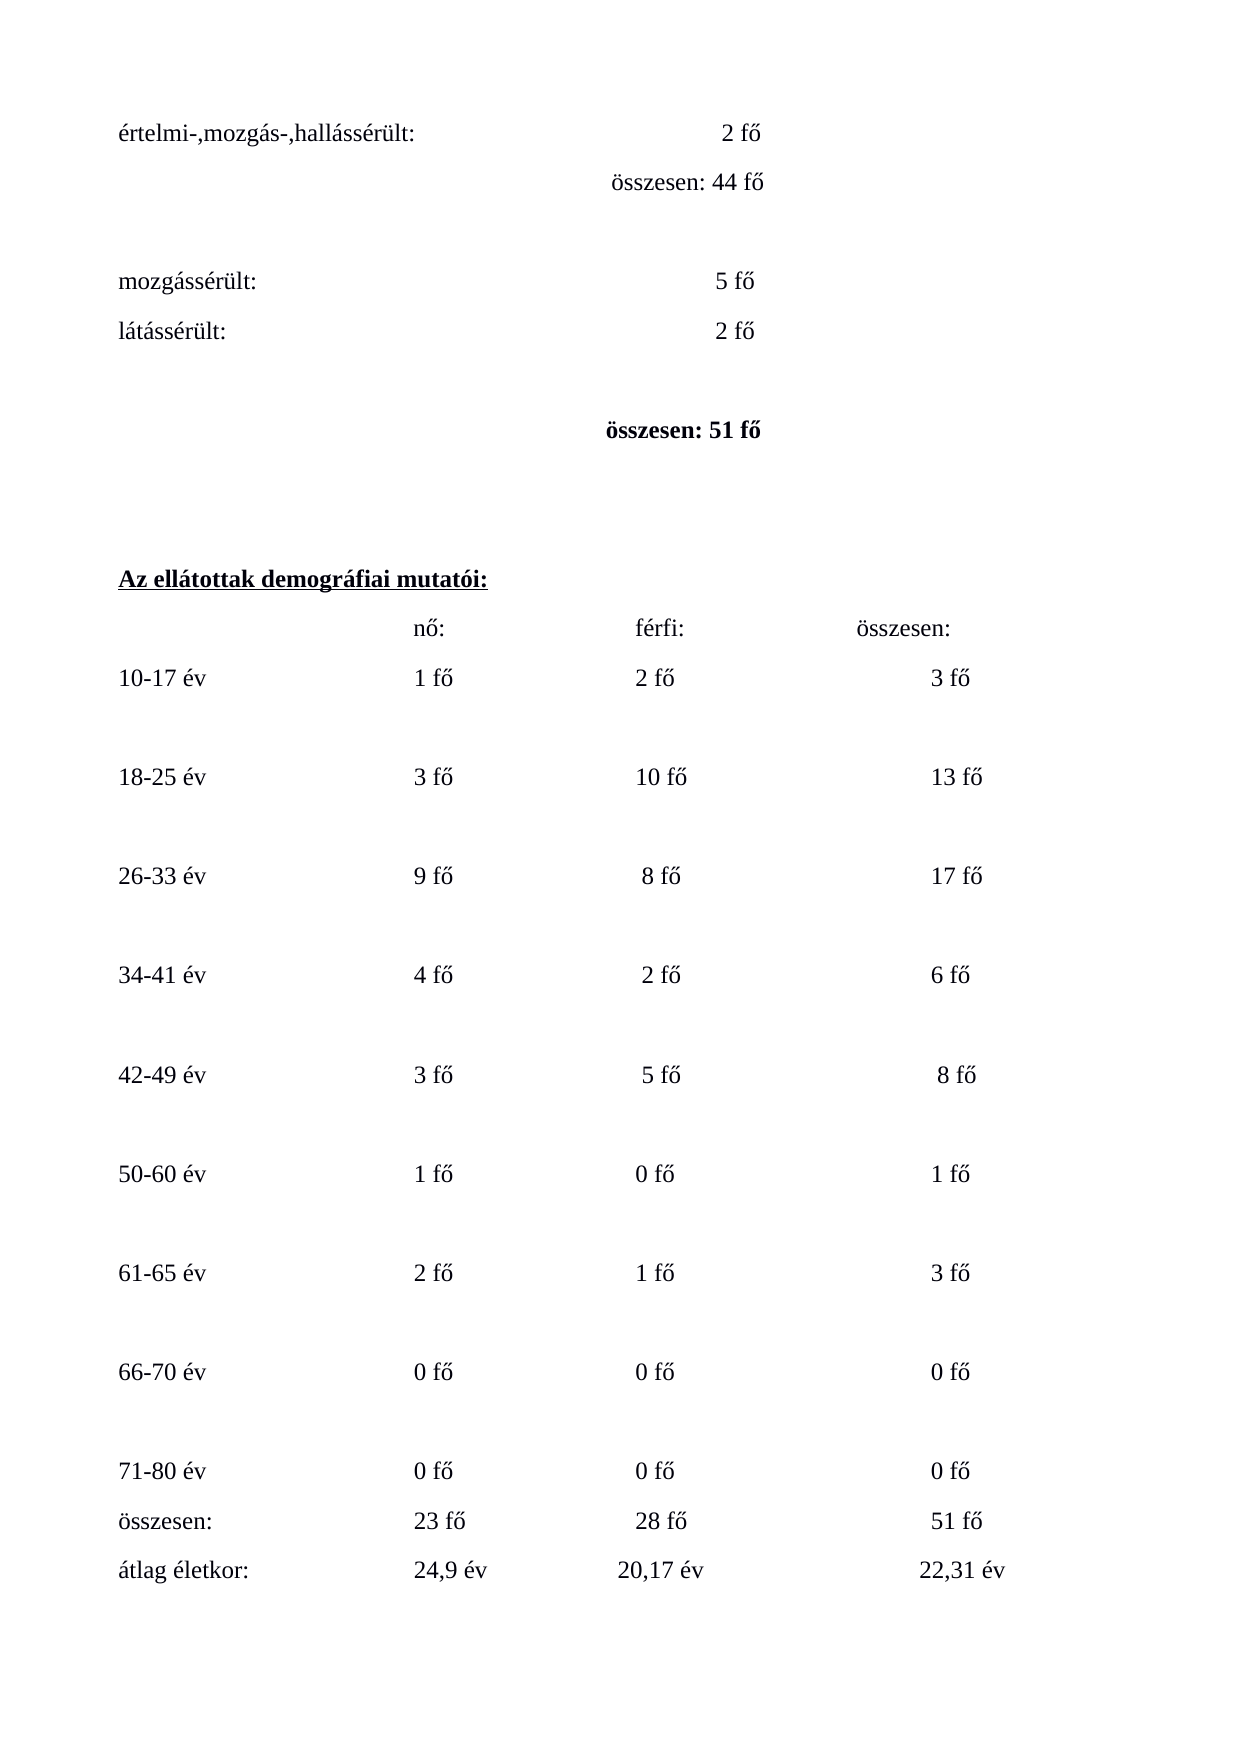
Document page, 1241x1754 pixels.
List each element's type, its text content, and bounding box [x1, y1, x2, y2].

text 26-33 év 9 fő 8 fő 17 fő [118, 862, 1122, 891]
text 10-17 év 1 fő 2 fő 3 fő [118, 663, 1122, 692]
text 34-41 év 4 fő 2 fő 6 fő [118, 961, 1122, 990]
text összesen: 44 fő [118, 168, 1122, 196]
text 61-65 év 2 fő 1 fő 3 fő [118, 1258, 1122, 1287]
text 50-60 év 1 fő 0 fő 1 fő [118, 1159, 1122, 1188]
text összesen: 51 fő [118, 416, 1122, 444]
text 66-70 év 0 fő 0 fő 0 fő [118, 1358, 1122, 1386]
text összesen: 23 fő 28 fő 51 fő [118, 1506, 1122, 1535]
text 71-80 év 0 fő 0 fő 0 fő [118, 1457, 1122, 1486]
text mozgássérült: 5 fő [118, 267, 1122, 296]
text látássérült: 2 fő [118, 316, 1122, 345]
text Az ellátottak demográfiai mutatói: [118, 564, 1122, 593]
text 18-25 év 3 fő 10 fő 13 fő [118, 763, 1122, 791]
text értelmi-,mozgás-,hallássérült: 2 fő [118, 118, 1122, 147]
text átlag életkor: 24,9 év 20,17 év 22,31 év [118, 1556, 1122, 1585]
text 42-49 év 3 fő 5 fő 8 fő [118, 1060, 1122, 1089]
text nő: férfi: összesen: [339, 614, 1122, 643]
